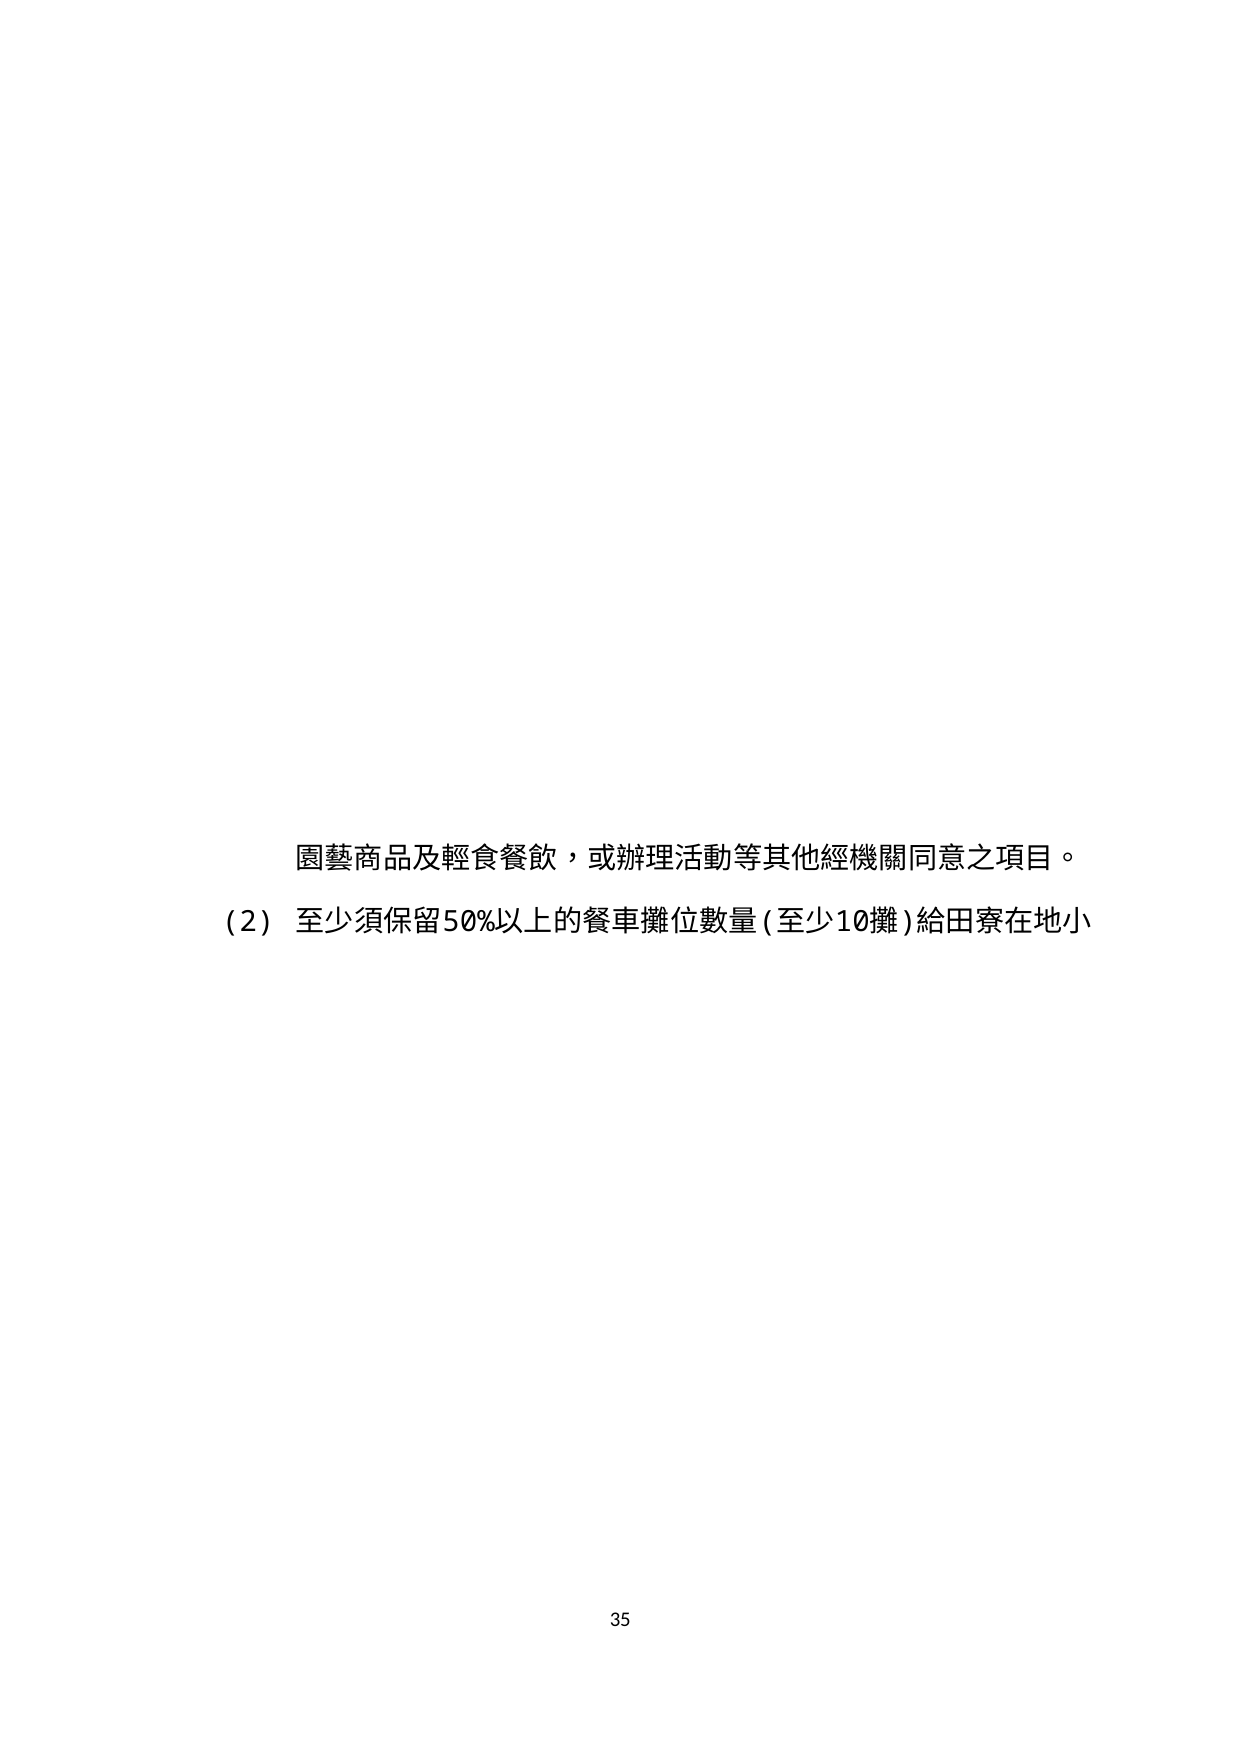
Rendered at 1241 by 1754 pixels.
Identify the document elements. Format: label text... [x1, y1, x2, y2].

list 辦理推廣行銷田寮在地農特產品、在地伴手禮及提供遊客及在地居民基本民生消費服務；另得販售紀念品、文化藝術、花卉、園藝商品及輕食餐飲，或辦理活動等其他經機關同意之項目。 [222, 814, 1092, 877]
list 至少須保留50%以上的餐車攤位數量(至少10攤)給田寮在地小 [222, 877, 1092, 939]
